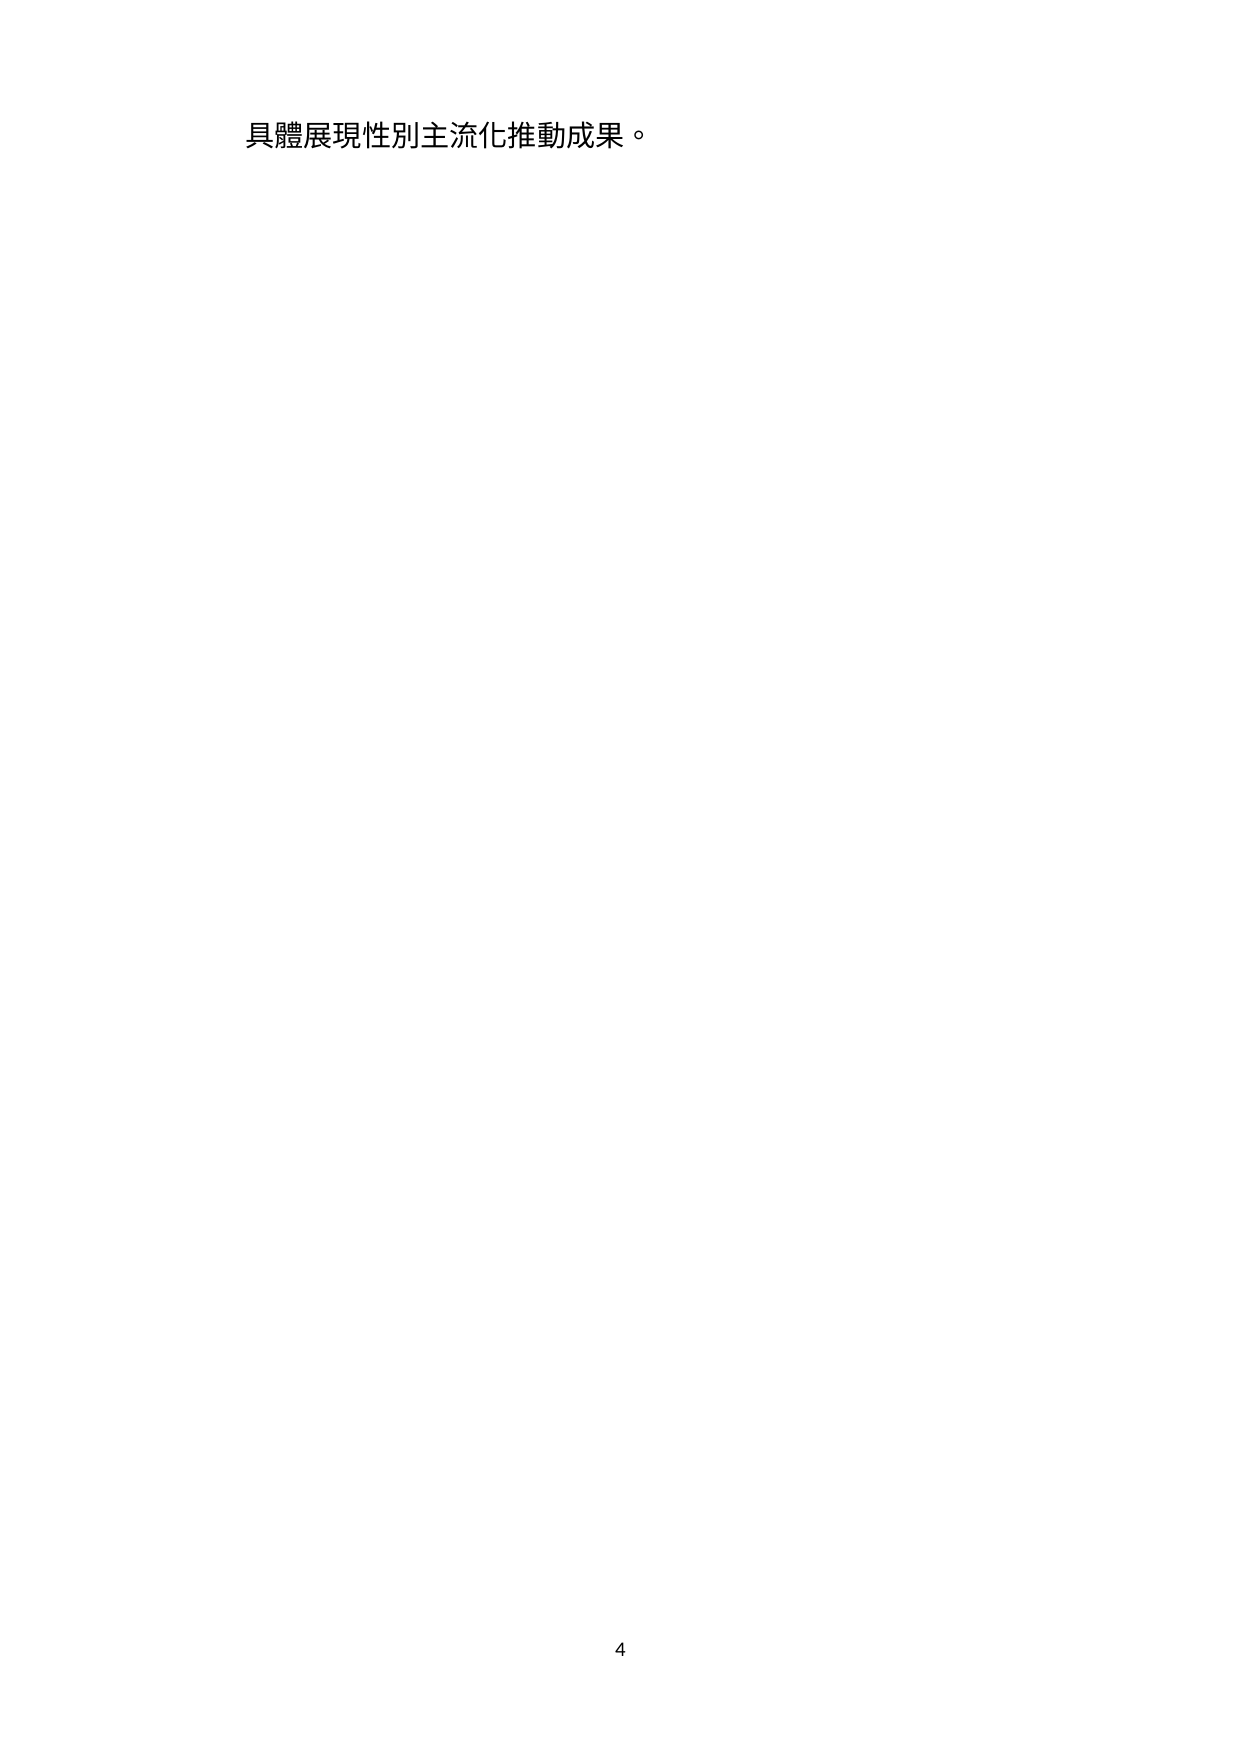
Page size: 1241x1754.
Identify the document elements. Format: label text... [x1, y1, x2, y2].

list 將性別觀點融入原住民行政機關各項政策、方案、計畫、措施及預算，具體展現性別主流化推動成果。 [186, 112, 1128, 154]
